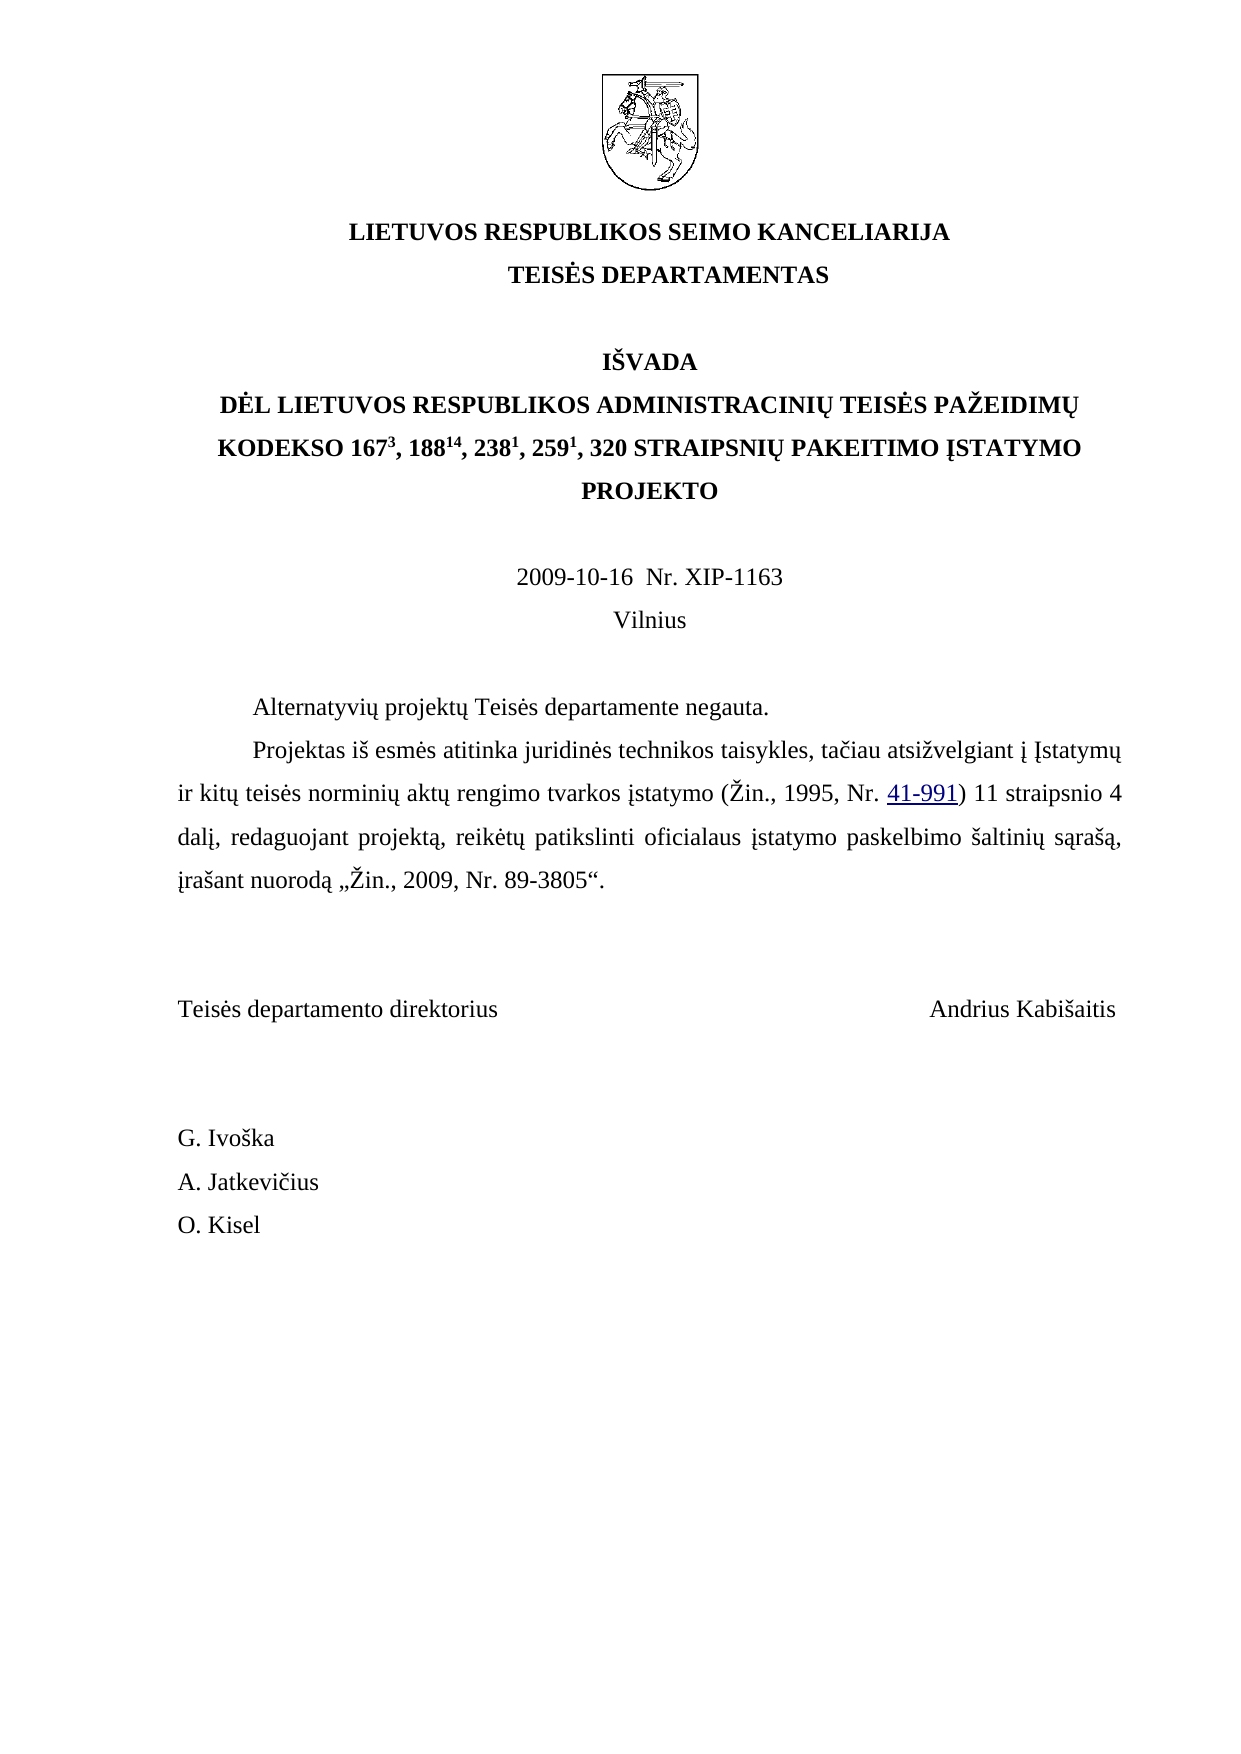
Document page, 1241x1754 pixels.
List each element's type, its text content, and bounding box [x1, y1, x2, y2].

text O. Kisel [177, 1210, 1122, 1238]
text G. Ivoška [177, 1123, 1122, 1152]
subtitle LIETUVOS RESPUBLIKOS SEIMO KANCELIARIJA [177, 217, 1122, 246]
text 2009-10-16 Nr. XIP-1163 [177, 562, 1122, 591]
text Vilnius [177, 605, 1122, 634]
text A. Jatkevičius [177, 1167, 1122, 1195]
subtitle IŠVADA [177, 347, 1122, 375]
subtitle TEISĖS DEPARTAMENTAS [177, 260, 1122, 289]
text Projektas iš esmės atitinka juridinės technikos taisykles, tačiau atsižvelgiant į Įstatymų ir kitų teisės norminių aktų rengimo tvarkos įstatymo (Žin., 1995, Nr. 41-991) 11 straipsnio 4 dalį, redaguojant projektą, reikėtų patikslinti oficialaus įstatymo paskelbimo šaltinių sąrašą, įrašant nuorodą „Žin., 2009, Nr. 89-3805“. [177, 735, 1122, 893]
text Alternatyvių projektų Teisės departamente negauta. [177, 692, 1122, 720]
text Teisės departamento direktorius Andrius Kabišaitis [177, 994, 1122, 1023]
text dėl LIETUVOS RESPUBLIKOS ADMINISTRACINIŲ TEISĖS PAŽEIDIMŲ KODEKSO 1673, 18814, 2381, 2591, 320 STRAIPSNIŲ PAKEITIMO ĮSTATYMO PROJEKTO [177, 390, 1122, 505]
